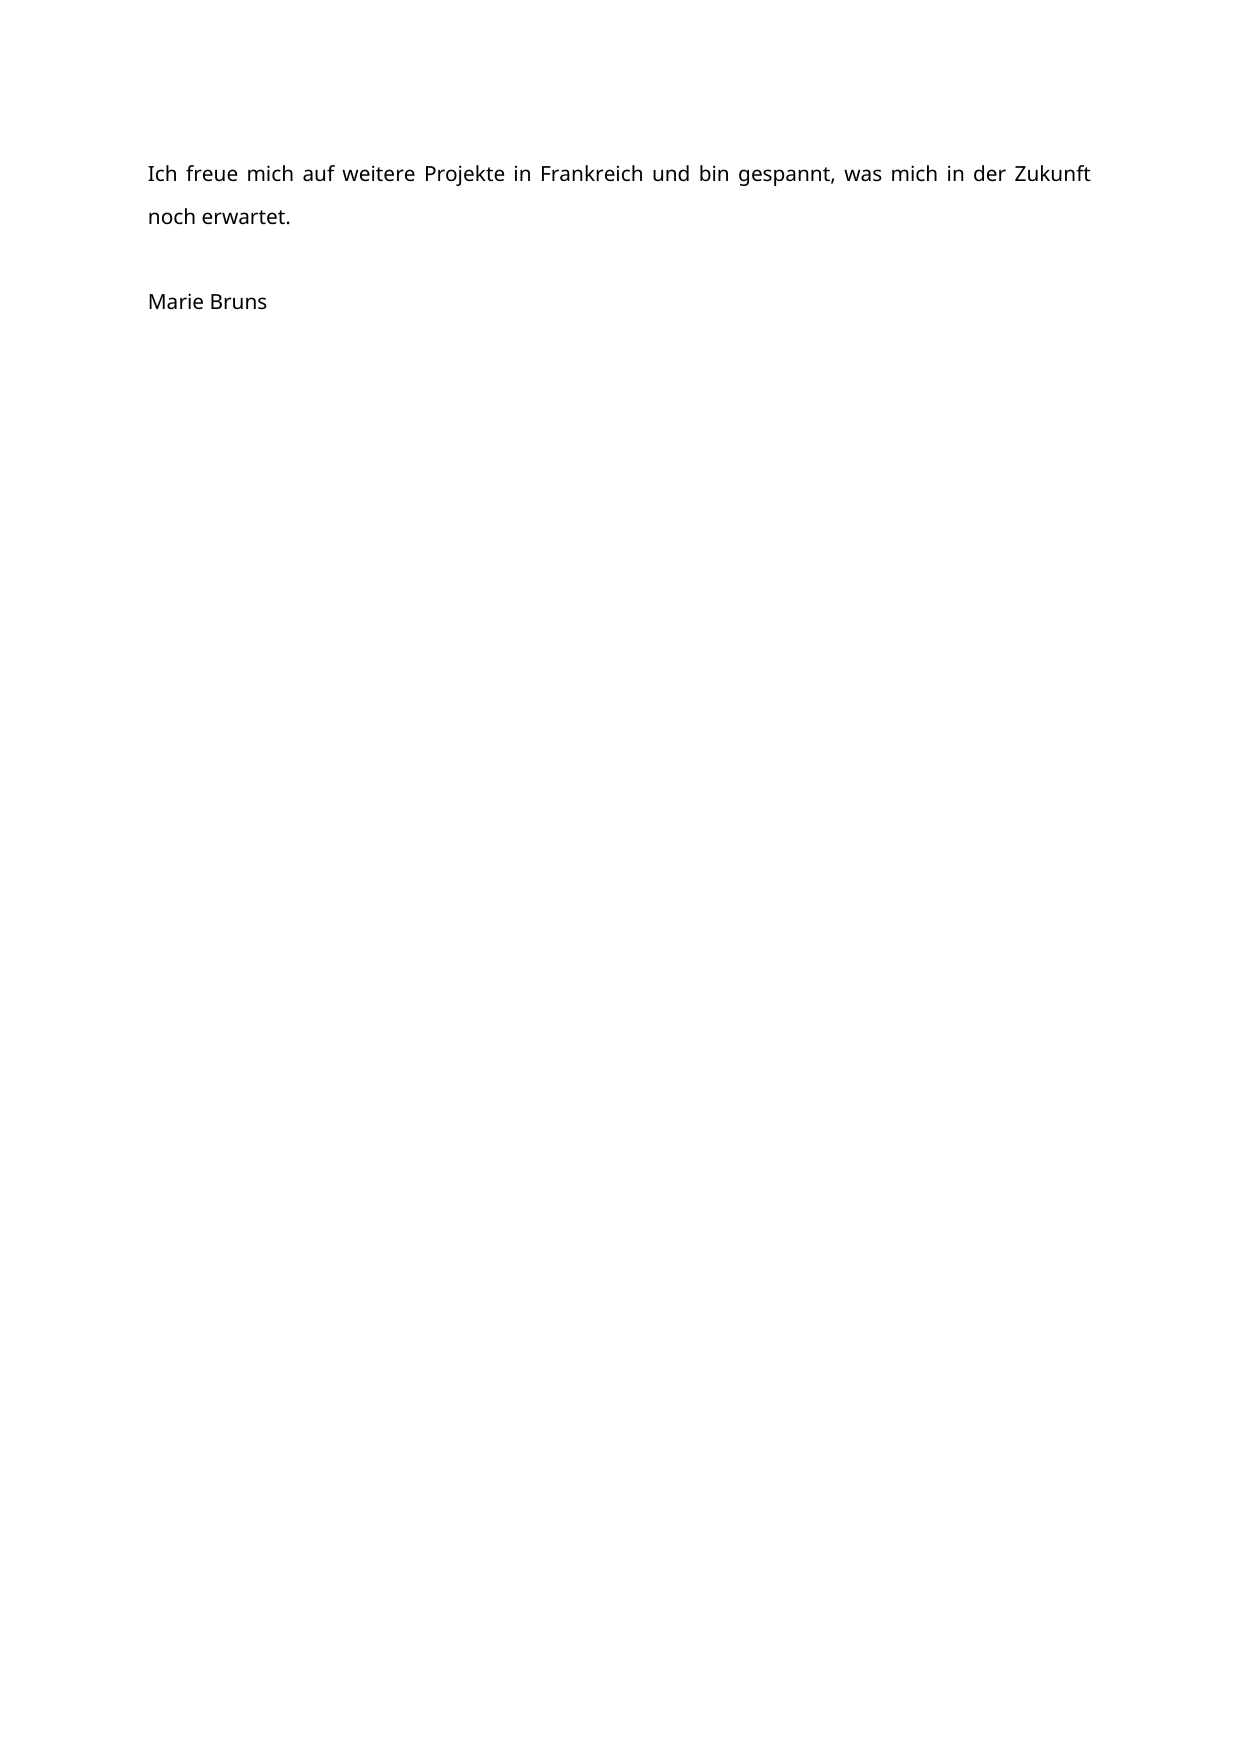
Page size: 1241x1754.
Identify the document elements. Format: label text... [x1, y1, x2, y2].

text Marie Bruns [148, 287, 1092, 316]
text Ich freue mich auf weitere Projekte in Frankreich und bin gespannt, was mich in der Zukunft noch erwartet. [148, 159, 1092, 231]
